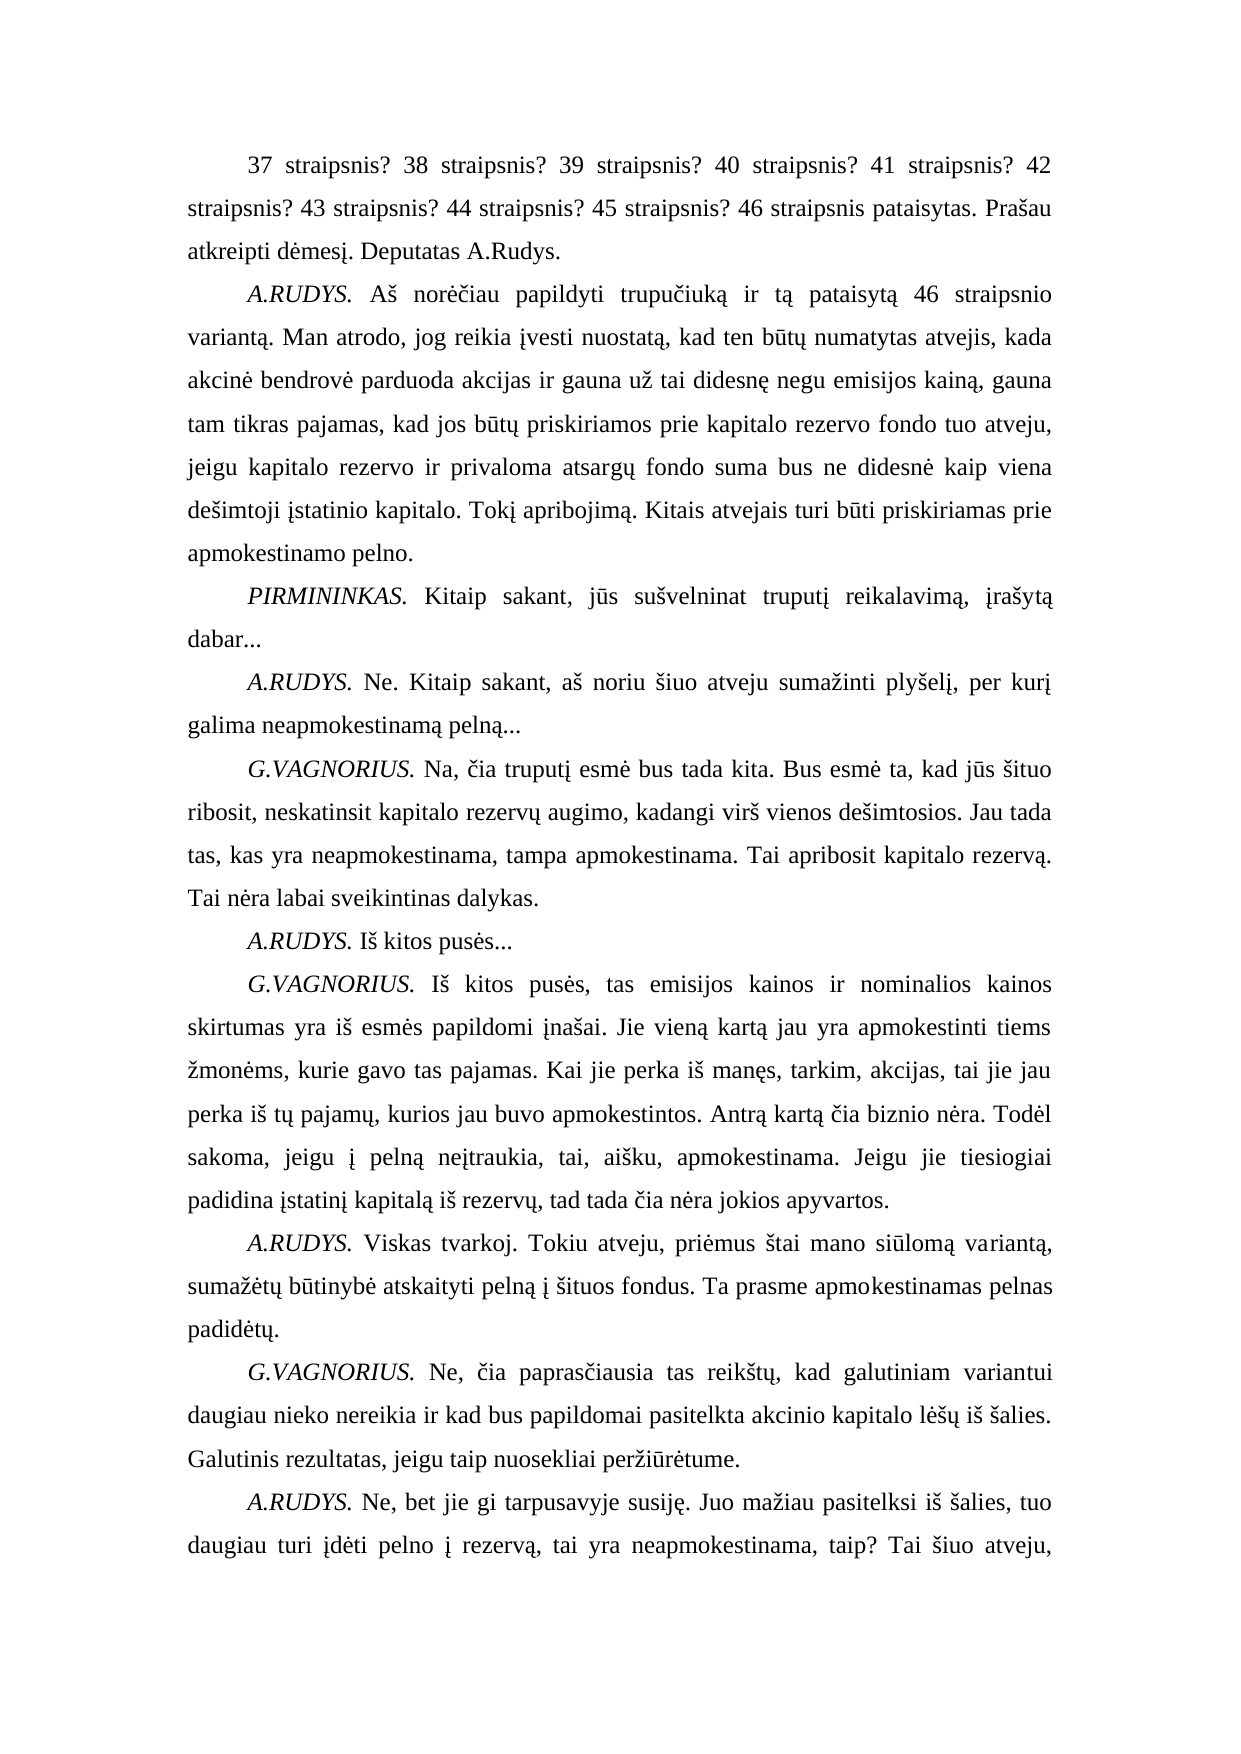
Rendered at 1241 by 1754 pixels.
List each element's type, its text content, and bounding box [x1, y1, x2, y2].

text G.VAGNORIUS. Iš kitos pusės, tas emisijos kainos ir nominalios kainos skirtumas yra iš esmės papildomi įnašai. Jie vieną kartą jau yra apmokestinti tiems žmonėms, kurie gavo tas pajamas. Kai jie perka iš manęs, tarkim, akcijas, tai jie jau perka iš tų pajamų, kurios jau buvo apmokestintos. Antrą kartą čia biznio nėra. Todėl sakoma, jeigu į pelną neįtraukia, tai, aišku, apmokestinama. Jeigu jie tiesiogiai padidina įstatinį kapitalą iš rezervų, tad tada čia nėra jokios apyvartos. [187, 969, 1053, 1214]
text A.RUDYS. Ne, bet jie gi tarpusavyje susiję. Juo mažiau pasitelksi iš šalies, tuo daugiau turi įdėti pelno į rezervą, tai yra neapmokestinama, taip? Tai šiuo atveju, [187, 1487, 1053, 1559]
text 37 straipsnis? 38 straipsnis? 39 straipsnis? 40 straipsnis? 41 straipsnis? 42 straipsnis? 43 straipsnis? 44 straipsnis? 45 straipsnis? 46 straipsnis pataisytas. Prašau atkreipti dėmesį. Deputatas A.Rudys. [187, 150, 1053, 265]
text G.VAGNORIUS. Ne, čia paprasčiausia tas reikštų, kad galutiniam varian­tui daugiau nieko nereikia ir kad bus papildomai pasitelkta akcinio kapitalo lėšų iš šalies. Galutinis rezultatas, jeigu taip nuosekliai peržiūrėtume. [187, 1357, 1053, 1472]
text PIRMININKAS. Kitaip sakant, jūs sušvelninat truputį reikalavimą, įrašy­tą dabar... [187, 581, 1053, 653]
text A.RUDYS. Ne. Kitaip sakant, aš noriu šiuo atveju sumažinti plyšelį, per kurį galima neapmokestinamą pelną... [187, 667, 1053, 739]
text A.RUDYS. Aš norėčiau papildyti trupučiuką ir tą pataisytą 46 straipsnio variantą. Man atrodo, jog reikia įvesti nuostatą, kad ten būtų numatytas atvejis, kada akcinė bendrovė parduoda akcijas ir gauna už tai didesnę negu emisijos kainą, gauna tam tikras pajamas, kad jos būtų priskiriamos prie kapitalo rezervo fondo tuo atveju, jeigu kapitalo rezervo ir privaloma atsar­gų fondo suma bus ne didesnė kaip viena dešimtoji įstatinio kapitalo. Tokį apribojimą. Kitais atvejais turi būti priskiriamas prie apmokestinamo pelno. [187, 279, 1053, 567]
text A.RUDYS. Viskas tvarkoj. Tokiu atveju, priėmus štai mano siūlomą va­riantą, sumažėtų būtinybė atskaityti pelną į šituos fondus. Ta prasme apmo­kestinamas pelnas padidėtų. [187, 1228, 1053, 1343]
text G.VAGNORIUS. Na, čia truputį esmė bus tada kita. Bus esmė ta, kad jūs šituo ribosit, neskatinsit kapitalo rezervų augimo, kadangi virš vienos dešimtosios. Jau tada tas, kas yra neapmokestinama, tampa apmokestinama. Tai apribosit kapitalo rezervą. Tai nėra labai sveikintinas dalykas. [187, 754, 1053, 912]
text A.RUDYS. Iš kitos pusės... [187, 926, 1053, 955]
